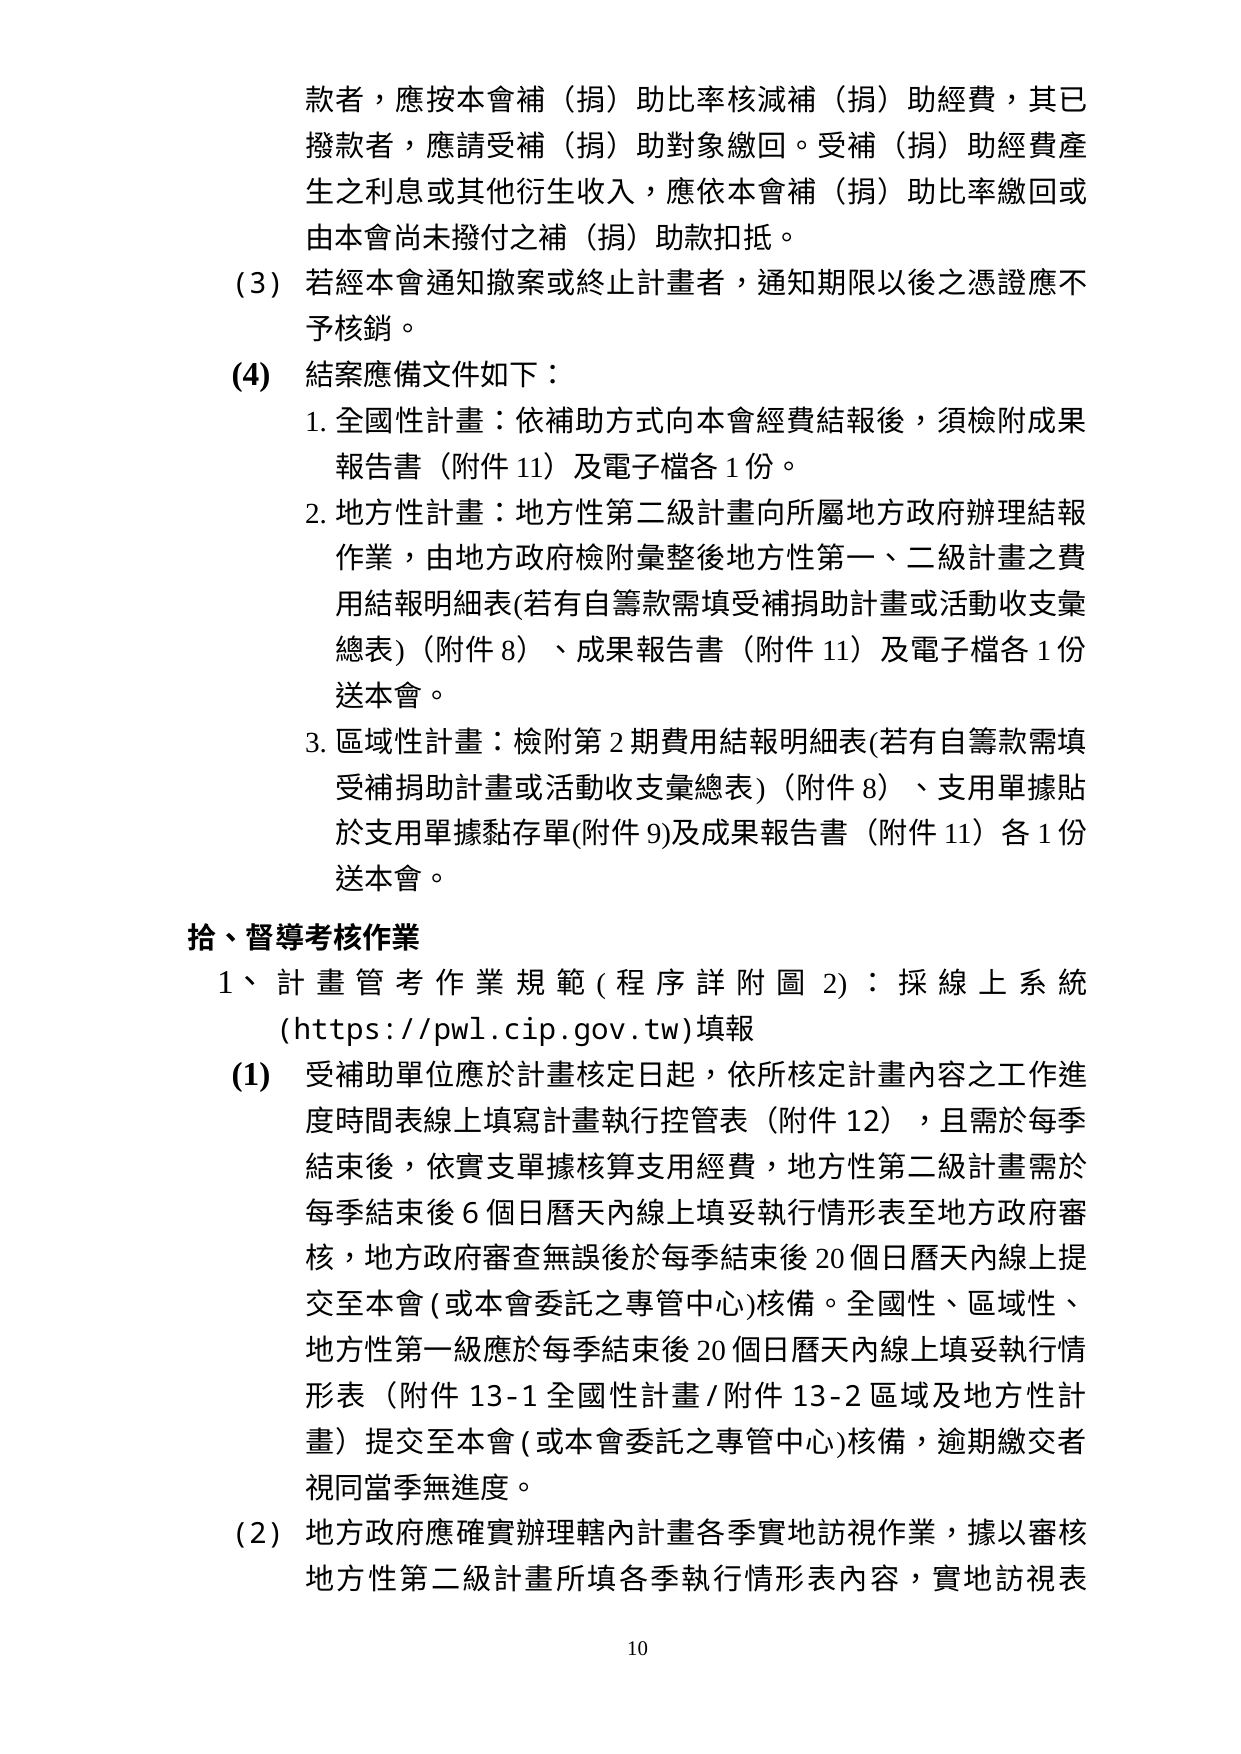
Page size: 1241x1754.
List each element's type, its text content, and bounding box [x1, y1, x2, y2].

list 地方性計畫：地方性第二級計畫向所屬地方政府辦理結報作業，由地方政府檢附彙整後地方性第一、二級計畫之費用結報明細表(若有自籌款需填受補捐助計畫或活動收支彙總表)（附件8）、成果報告書（附件11）及電子檔各1份送本會。 [305, 486, 1087, 716]
list 款者，應按本會補（捐）助比率核減補（捐）助經費，其已撥款者，應請受補（捐）助對象繳回。受補（捐）助經費產生之利息或其他衍生收入，應依本會補（捐）助比率繳回或由本會尚未撥付之補（捐）助款扣抵。 [231, 74, 1087, 257]
list 全國性計畫：依補助方式向本會經費結報後，須檢附成果報告書（附件11）及電子檔各1份。 [305, 395, 1087, 486]
list 地方政府應確實辦理轄內計畫各季實地訪視作業，據以審核地方性第二級計畫所填各季執行情形表內容，實地訪視表（附件14）同各季執行情形表期限線上填報提交至本會核備。 [231, 1507, 1087, 1599]
text 拾、督導考核作業 [187, 911, 1087, 957]
list 區域性計畫：檢附第2期費用結報明細表(若有自籌款需填受補捐助計畫或活動收支彙總表)（附件8）、支用單據貼於支用單據黏存單(附件9)及成果報告書（附件11）各1份送本會。 [305, 716, 1087, 899]
list 結案應備文件如下： [231, 349, 1087, 395]
list 若經本會通知撤案或終止計畫者，通知期限以後之憑證應不予核銷。 [231, 257, 1087, 349]
list 計畫管考作業規範(程序詳附圖2)：採線上系統 (https://pwl.cip.gov.tw)填報 [217, 957, 1087, 1049]
list 受補助單位應於計畫核定日起，依所核定計畫內容之工作進度時間表線上填寫計畫執行控管表（附件12），且需於每季結束後，依實支單據核算支用經費，地方性第二級計畫需於每季結束後6個日曆天內線上填妥執行情形表至地方政府審核，地方政府審查無誤後於每季結束後20個日曆天內線上提交至本會(或本會委託之專管中心)核備。全國性、區域性、地方性第一級應於每季結束後20個日曆天內線上填妥執行情形表（附件13-1全國性計畫/附件13-2區域及地方性計畫）提交至本會(或本會委託之專管中心)核備，逾期繳交者視同當季無進度。 [231, 1049, 1087, 1507]
